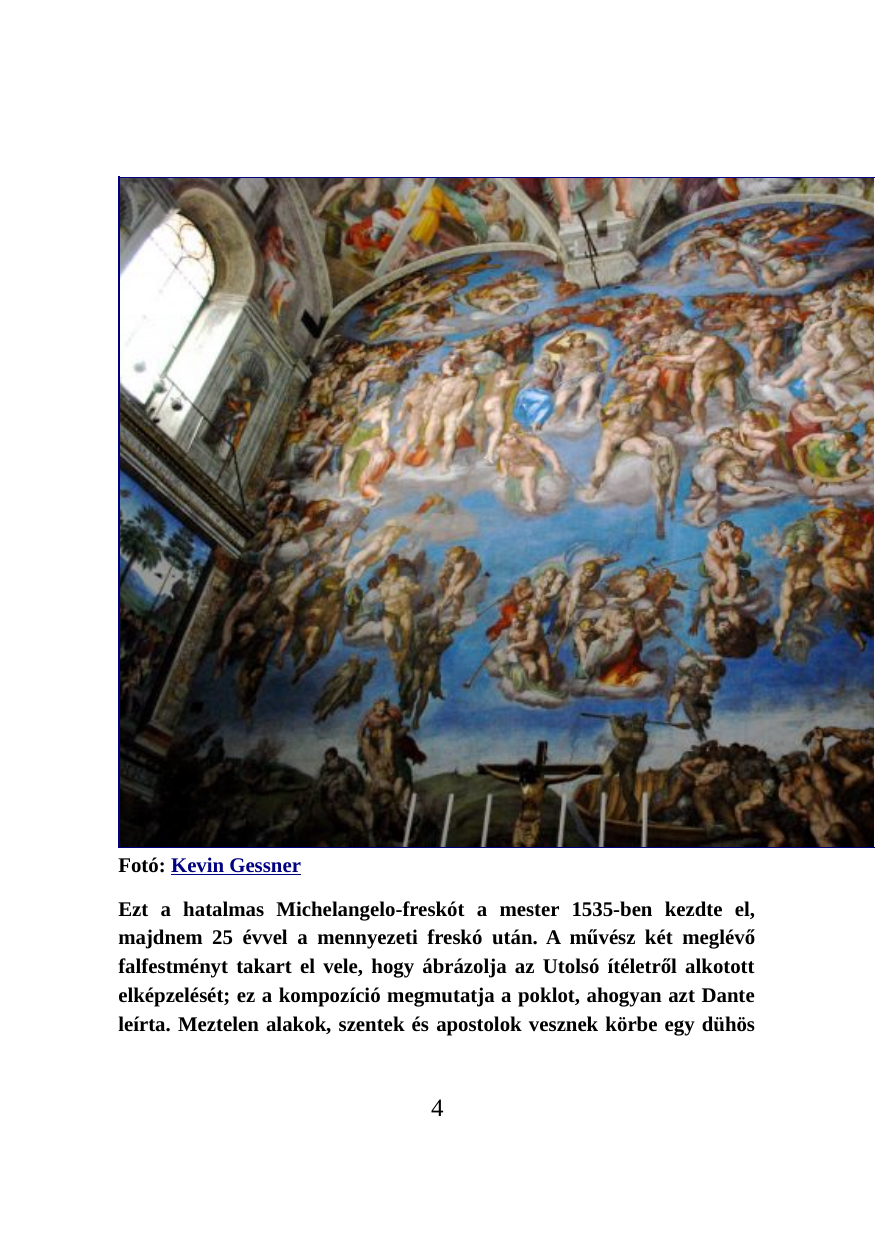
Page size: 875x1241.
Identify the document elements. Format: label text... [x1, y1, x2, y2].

text Fotó: Kevin Gessner [118, 848, 756, 877]
text Ezt a hatalmas Michelangelo-freskót a mester 1535-ben kezdte el, majdnem 25 évvel a mennyezeti freskó után. A művész két meglévő falfestményt takart el vele, hogy ábrázolja az Utolsó ítéletről alkotott elképzelését; ez a kompozíció megmutatja a poklot, ahogyan azt Dante leírta. Meztelen alakok, szentek és apostolok vesznek körbe egy dühös [118, 896, 756, 1036]
picture [120, 178, 874, 847]
